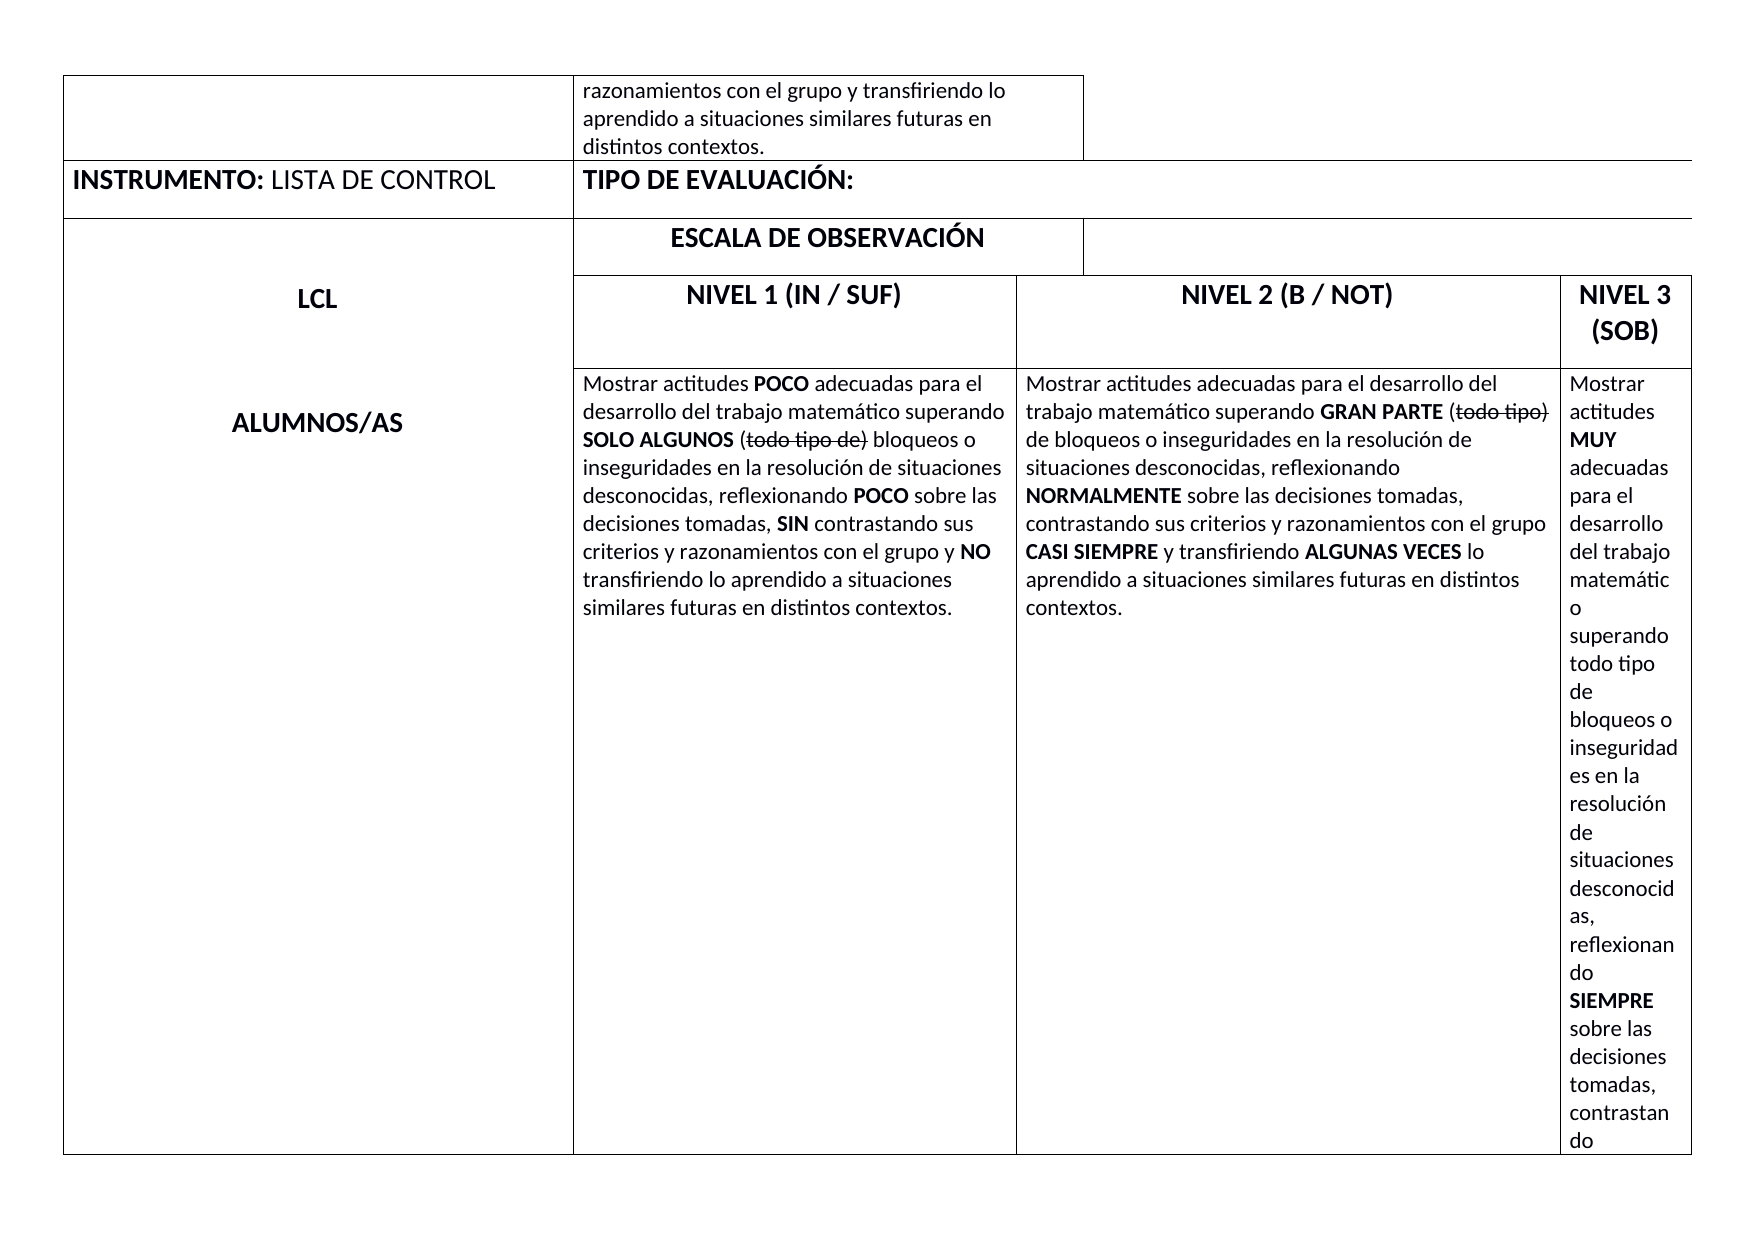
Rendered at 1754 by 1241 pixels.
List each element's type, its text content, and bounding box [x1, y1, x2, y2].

table_header [64, 76, 573, 160]
table_cell LCL ALUMNOS/AS [64, 219, 573, 1154]
table_cell NIVEL 2 (B / NOT) [1017, 276, 1560, 368]
table_cell NIVEL 3 (SOB) [1561, 276, 1691, 368]
table_cell INSTRUMENTO: LISTA DE CONTROL [64, 161, 573, 218]
table_header razonamientos con el grupo y transfiriendo lo aprendido a situaciones similares futuras en distintos contextos. [574, 76, 1083, 160]
table_cell TIPO DE EVALUACIÓN: [574, 161, 1692, 218]
table_cell ESCALA DE OBSERVACIÓN [574, 219, 1083, 275]
table_cell Mostrar actitudes MUY adecuadas para el desarrollo del trabajo matemático superando todo tipo de bloqueos o inseguridades en la resolución de situaciones desconocidas, reflexionando SIEMPRE sobre las decisiones tomadas, contrastando [1561, 369, 1691, 1154]
table_cell NIVEL 1 (IN / SUF) [574, 276, 1016, 368]
table_cell Mostrar actitudes POCO adecuadas para el desarrollo del trabajo matemático superando SOLO ALGUNOS (todo tipo de) bloqueos o inseguridades en la resolución de situaciones desconocidas, reflexionando POCO sobre las decisiones tomadas, SIN contrastando sus criterios y razonamientos con el grupo y NO transfiriendo lo aprendido a situaciones similares futuras en distintos contextos. [574, 369, 1016, 1154]
table_cell Mostrar actitudes adecuadas para el desarrollo del trabajo matemático superando GRAN PARTE (todo tipo) de bloqueos o inseguridades en la resolución de situaciones desconocidas, reflexionando NORMALMENTE sobre las decisiones tomadas, contrastando sus criterios y razonamientos con el grupo CASI SIEMPRE y transfiriendo ALGUNAS VECES lo aprendido a situaciones similares futuras en distintos contextos. [1017, 369, 1560, 1154]
